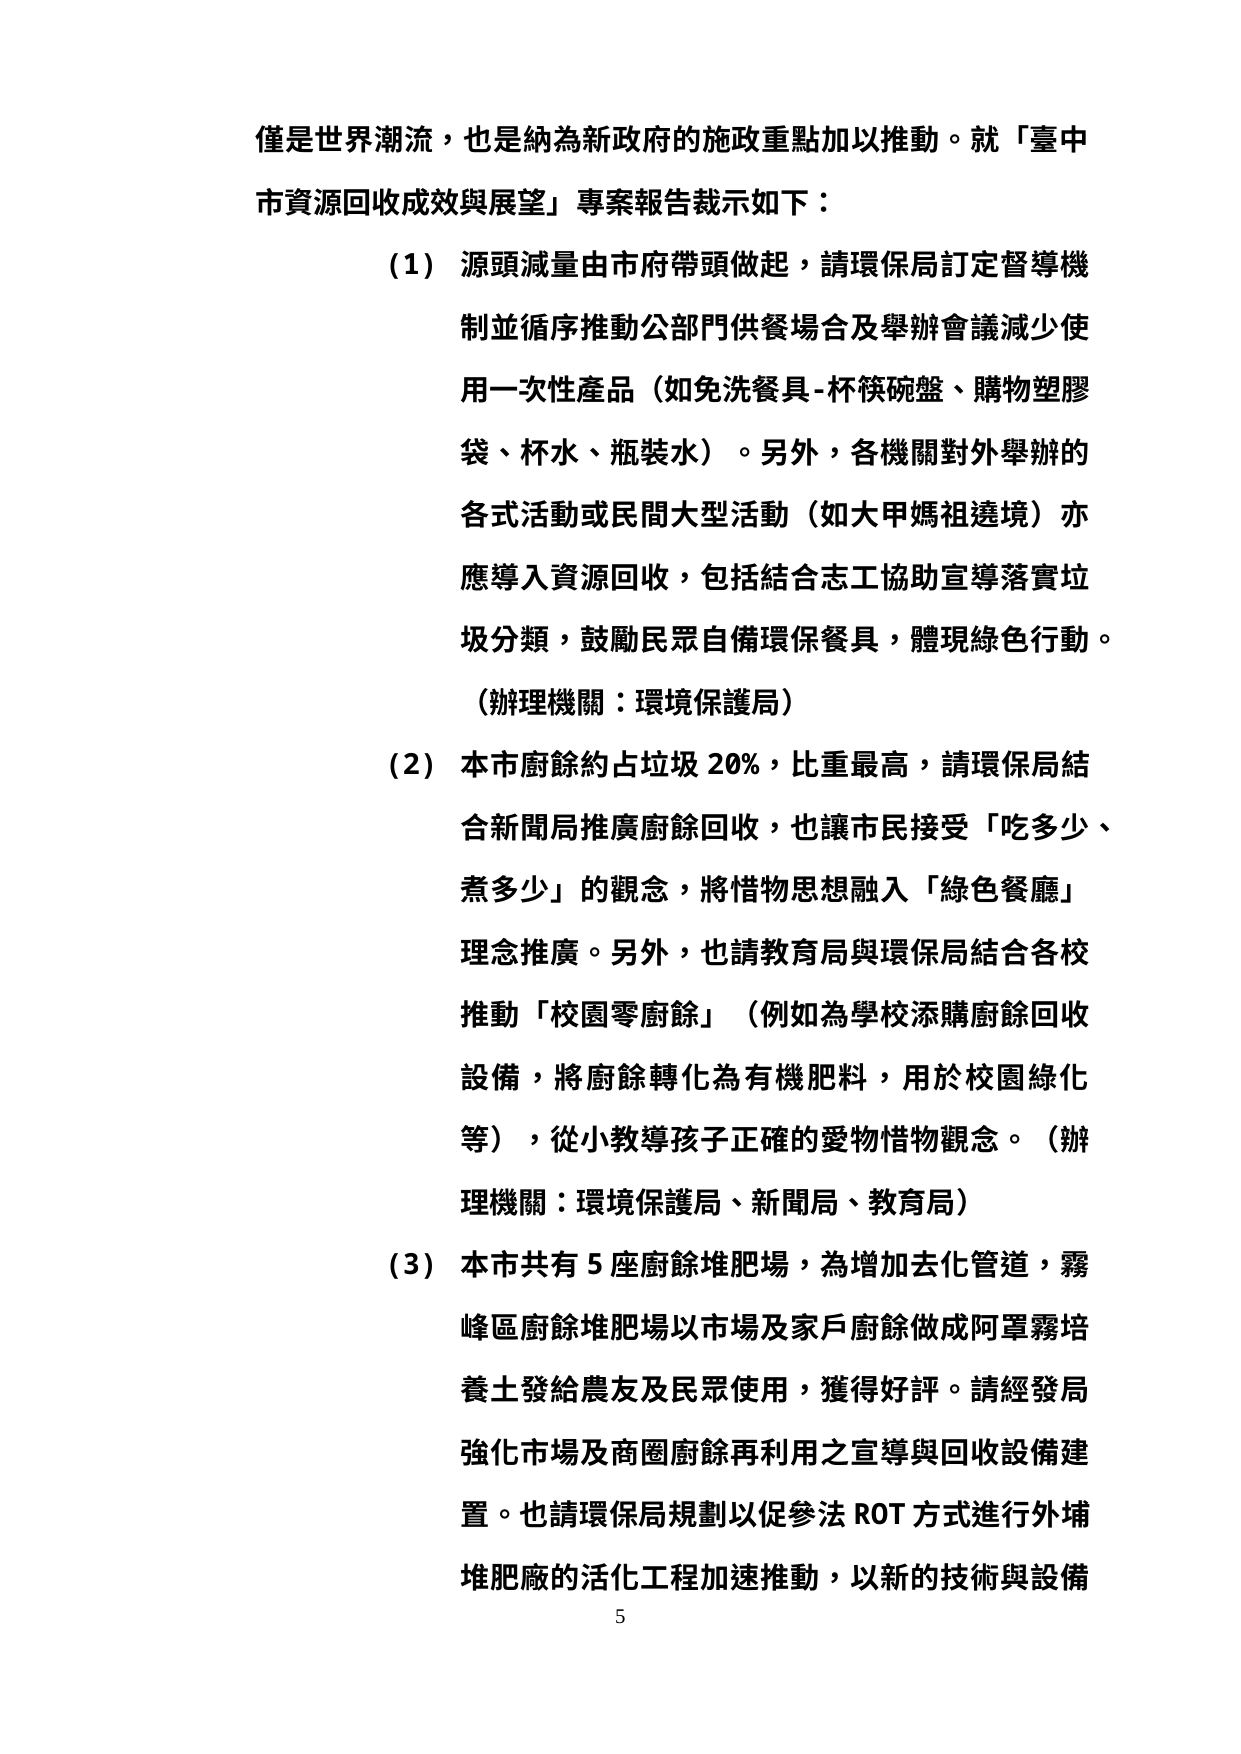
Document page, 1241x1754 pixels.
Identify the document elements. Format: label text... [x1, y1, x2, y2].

list 本市共有5座廚餘堆肥場，為增加去化管道，霧峰區廚餘堆肥場以市場及家戶廚餘做成阿罩霧培養土發給農友及民眾使用，獲得好評。請經發局強化市場及商圈廚餘再利用之宣導與回收設備建置。也請環保局規劃以促參法ROT方式進行外埔堆肥廠的活化工程加速推動，以新的技術與設備 [385, 1221, 1090, 1596]
list 源頭減量由市府帶頭做起，請環保局訂定督導機制並循序推動公部門供餐場合及舉辦會議減少使用一次性產品（如免洗餐具-杯筷碗盤、購物塑膠袋、杯水、瓶裝水）。另外，各機關對外舉辦的各式活動或民間大型活動（如大甲媽祖遶境）亦應導入資源回收，包括結合志工協助宣導落實垃圾分類，鼓勵民眾自備環保餐具，體現綠色行動。（辦理機關：環境保護局） [385, 221, 1090, 721]
list 僅是世界潮流，也是納為新政府的施政重點加以推動。就「臺中市資源回收成效與展望」專案報告裁示如下： [180, 96, 1090, 221]
list 本市廚餘約占垃圾20%，比重最高，請環保局結合新聞局推廣廚餘回收，也讓市民接受「吃多少、煮多少」的觀念，將惜物思想融入「綠色餐廳」理念推廣。另外，也請教育局與環保局結合各校推動「校園零廚餘」（例如為學校添購廚餘回收設備，將廚餘轉化為有機肥料，用於校園綠化等），從小教導孩子正確的愛物惜物觀念。（辦理機關：環境保護局、新聞局、教育局） [385, 721, 1090, 1221]
